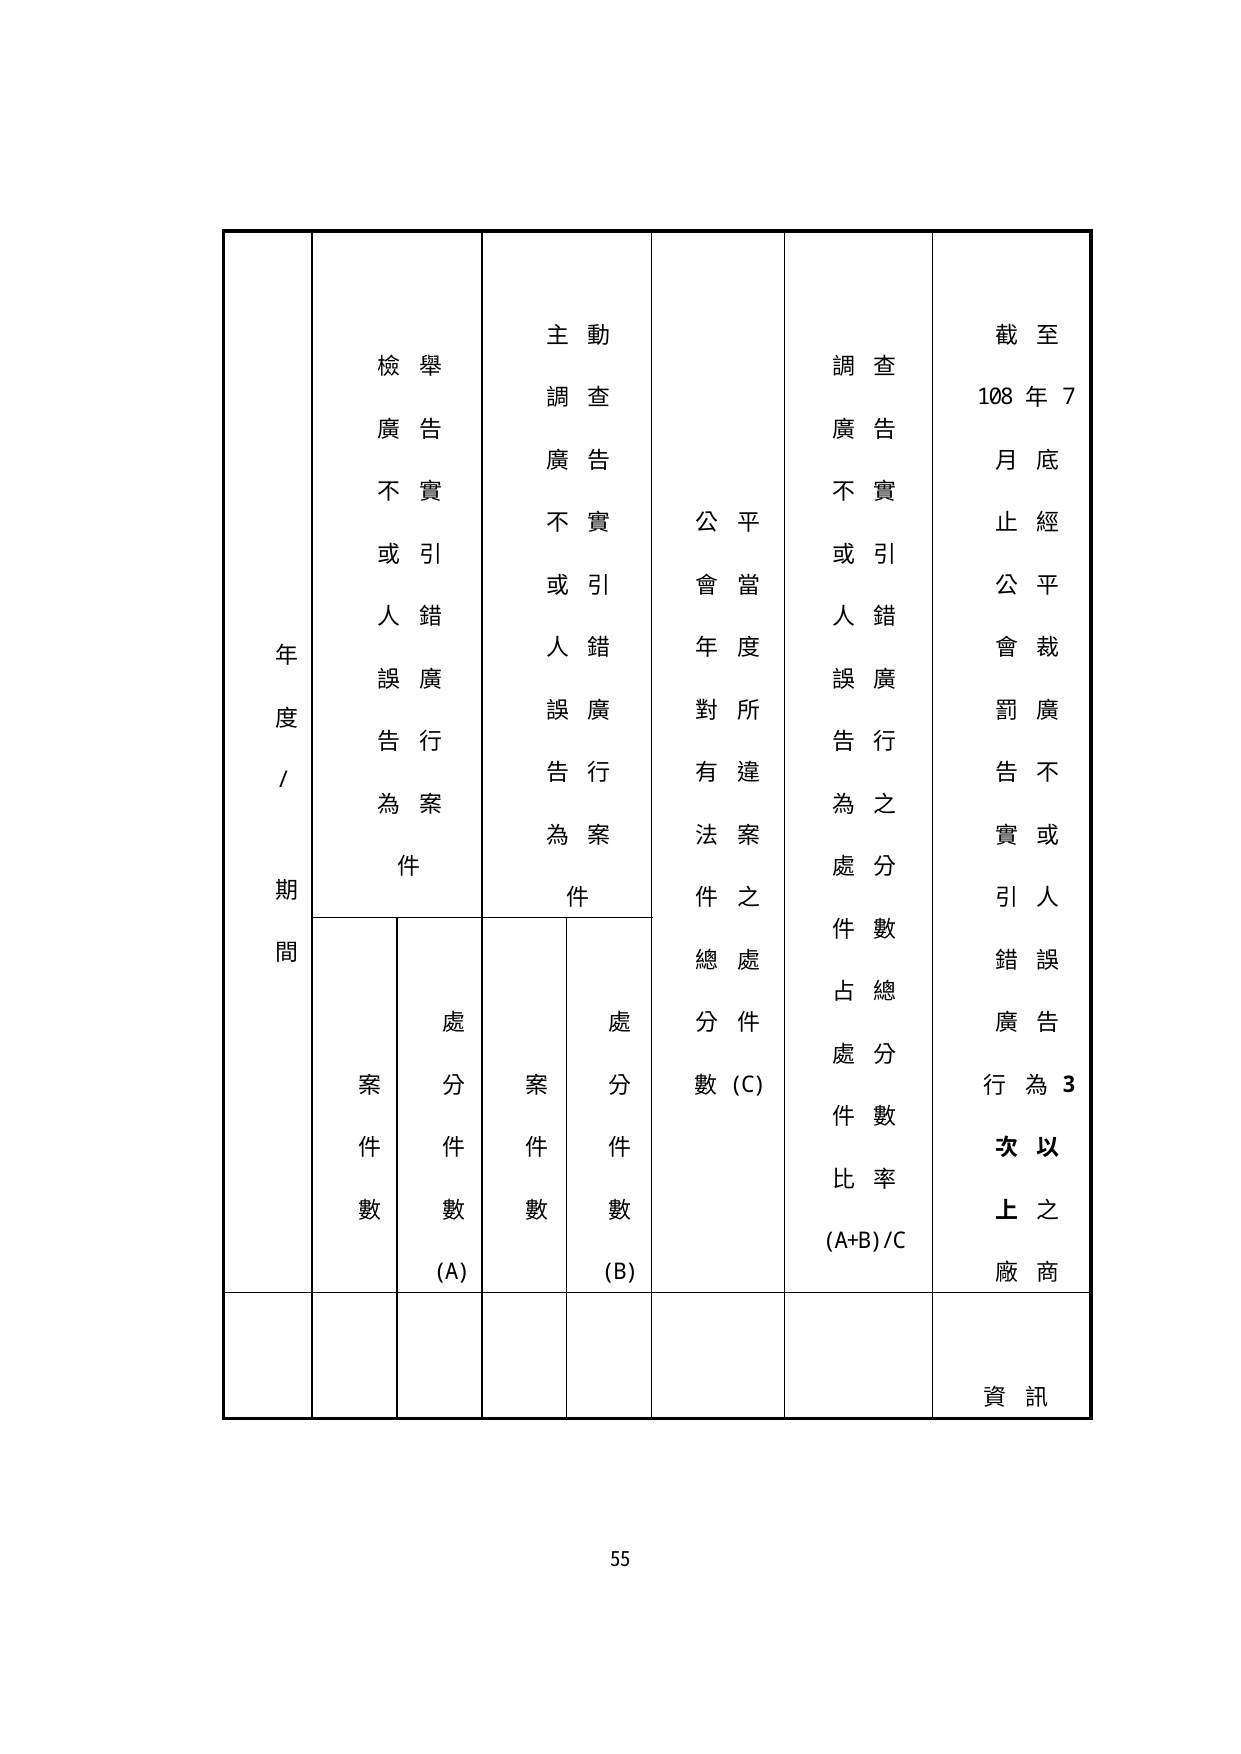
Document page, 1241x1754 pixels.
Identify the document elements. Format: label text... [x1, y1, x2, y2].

table_cell 處分件數(A) [398, 918, 481, 1292]
table_cell [785, 1293, 932, 1417]
table_cell 處分件數(B) [567, 918, 651, 1292]
table_cell [567, 1293, 651, 1417]
table_cell 案件數 [483, 918, 566, 1292]
table_cell 資訊 [933, 1293, 1089, 1417]
table_cell [225, 1293, 311, 1417]
table_header 調查廣告不實或引人錯誤廣告行為之處分件數占總處分件數比率(A+B)/C [785, 233, 932, 1292]
table_header 截至108年7月底止經公平會裁罰廣告不實或引人錯誤廣告行為3次以上之廠商情形 [933, 233, 1089, 1292]
table_header 公平會當年度對所有違法案件之總處分件數(C) [652, 233, 784, 1292]
table_header 檢舉廣告不實或引人錯誤廣告行為案件 [313, 233, 481, 917]
table_cell [313, 1293, 396, 1417]
table_cell [483, 1293, 566, 1417]
table_header 年度/ 期間 [225, 233, 311, 1292]
table_cell [652, 1293, 784, 1417]
table_header 主動調查廣告不實或引人錯誤廣告行為案件 [483, 233, 651, 917]
table_cell [398, 1293, 481, 1417]
table_cell 案件數 [313, 918, 396, 1292]
